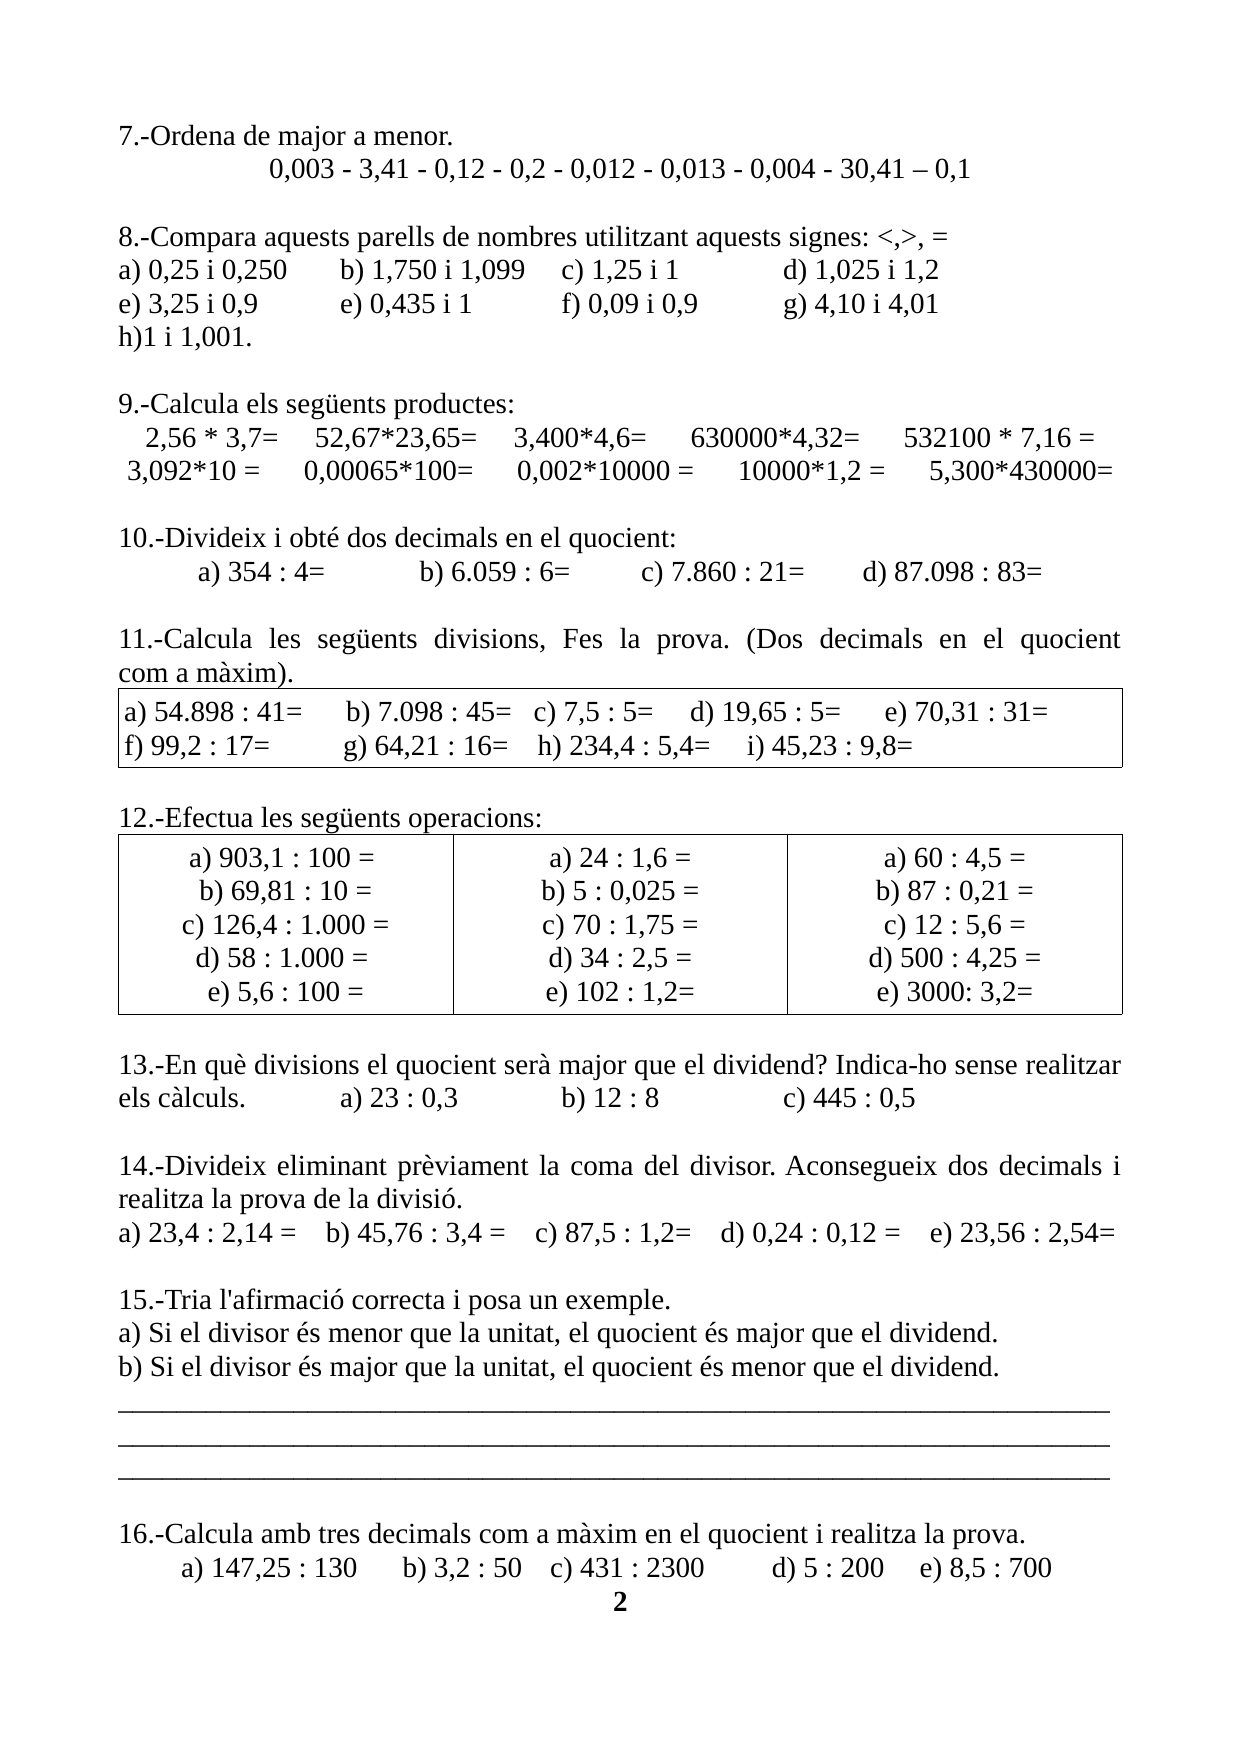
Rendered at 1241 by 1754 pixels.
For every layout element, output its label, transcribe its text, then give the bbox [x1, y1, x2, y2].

text h)1 i 1,001. [118, 319, 1122, 353]
table_header a) 24 : 1,6 = b) 5 : 0,025 = c) 70 : 1,75 = d) 34 : 2,5 = e) 102 : 1,2= [454, 835, 787, 1013]
text a) 354 : 4= b) 6.059 : 6= c) 7.860 : 21= d) 87.098 : 83= [118, 554, 1122, 588]
text a) 0,25 i 0,250 b) 1,750 i 1,099 c) 1,25 i 1 d) 1,025 i 1,2 [118, 252, 1122, 286]
text 8.-Compara aquests parells de nombres utilitzant aquests signes: <,>, = [118, 219, 1122, 252]
text 15.-Tria l'afirmació correcta i posa un exemple. [118, 1282, 1122, 1315]
table_header a) 60 : 4,5 = b) 87 : 0,21 = c) 12 : 5,6 = d) 500 : 4,25 = e) 3000: 3,2= [788, 835, 1122, 1013]
text 14.-Divideix eliminant prèviament la coma del divisor. Aconsegueix dos decimals i realitza la prova de la divisió. [118, 1148, 1122, 1215]
text 0,003 - 3,41 - 0,12 - 0,2 - 0,012 - 0,013 - 0,004 - 30,41 – 0,1 [118, 152, 1122, 185]
text a) 147,25 : 130 b) 3,2 : 50 c) 431 : 2300 d) 5 : 200 e) 8,5 : 700 [118, 1550, 1122, 1584]
text 7.-Ordena de major a menor. [118, 118, 1122, 152]
text 9.-Calcula els següents productes: [118, 386, 1122, 420]
text 13.-En què divisions el quocient serà major que el dividend? Indica-ho sense realitzar els càlculs. a) 23 : 0,3 b) 12 : 8 c) 445 : 0,5 [118, 1047, 1122, 1114]
table_header a) 903,1 : 100 = b) 69,81 : 10 = c) 126,4 : 1.000 = d) 58 : 1.000 = e) 5,6 : 100 = [119, 835, 453, 1013]
text 12.-Efectua les següents operacions: [118, 801, 1122, 834]
text ____________________________________________________________________ [118, 1382, 1122, 1416]
text 3,092*10 = 0,00065*100= 0,002*10000 = 10000*1,2 = 5,300*430000= [118, 453, 1122, 487]
table_header a) 54.898 : 41= b) 7.098 : 45= c) 7,5 : 5= d) 19,65 : 5= e) 70,31 : 31= f) 99,2 : 17= g) 64,21 : 16= h) 234,4 : 5,4= i) 45,23 : 9,8= [119, 689, 1122, 767]
text a) 23,4 : 2,14 = b) 45,76 : 3,4 = c) 87,5 : 1,2= d) 0,24 : 0,12 = e) 23,56 : 2,54= [118, 1215, 1122, 1248]
text b) Si el divisor és major que la unitat, el quocient és menor que el dividend. [118, 1349, 1122, 1382]
text 2,56 * 3,7= 52,67*23,65= 3,400*4,6= 630000*4,32= 532100 * 7,16 = [118, 420, 1122, 453]
text ________________________________________________________________________________________________________________________________________ [118, 1416, 1122, 1483]
text 2 [118, 1584, 1122, 1617]
text 16.-Calcula amb tres decimals com a màxim en el quocient i realitza la prova. [118, 1517, 1122, 1550]
text a) Si el divisor és menor que la unitat, el quocient és major que el dividend. [118, 1315, 1122, 1349]
text e) 3,25 i 0,9 e) 0,435 i 1 f) 0,09 i 0,9 g) 4,10 i 4,01 [118, 286, 1122, 319]
text 10.-Divideix i obté dos decimals en el quocient: [118, 521, 1122, 554]
text 11.-Calcula les següents divisions, Fes la prova. (Dos decimals en el quocient com a màxim). [118, 621, 1122, 688]
